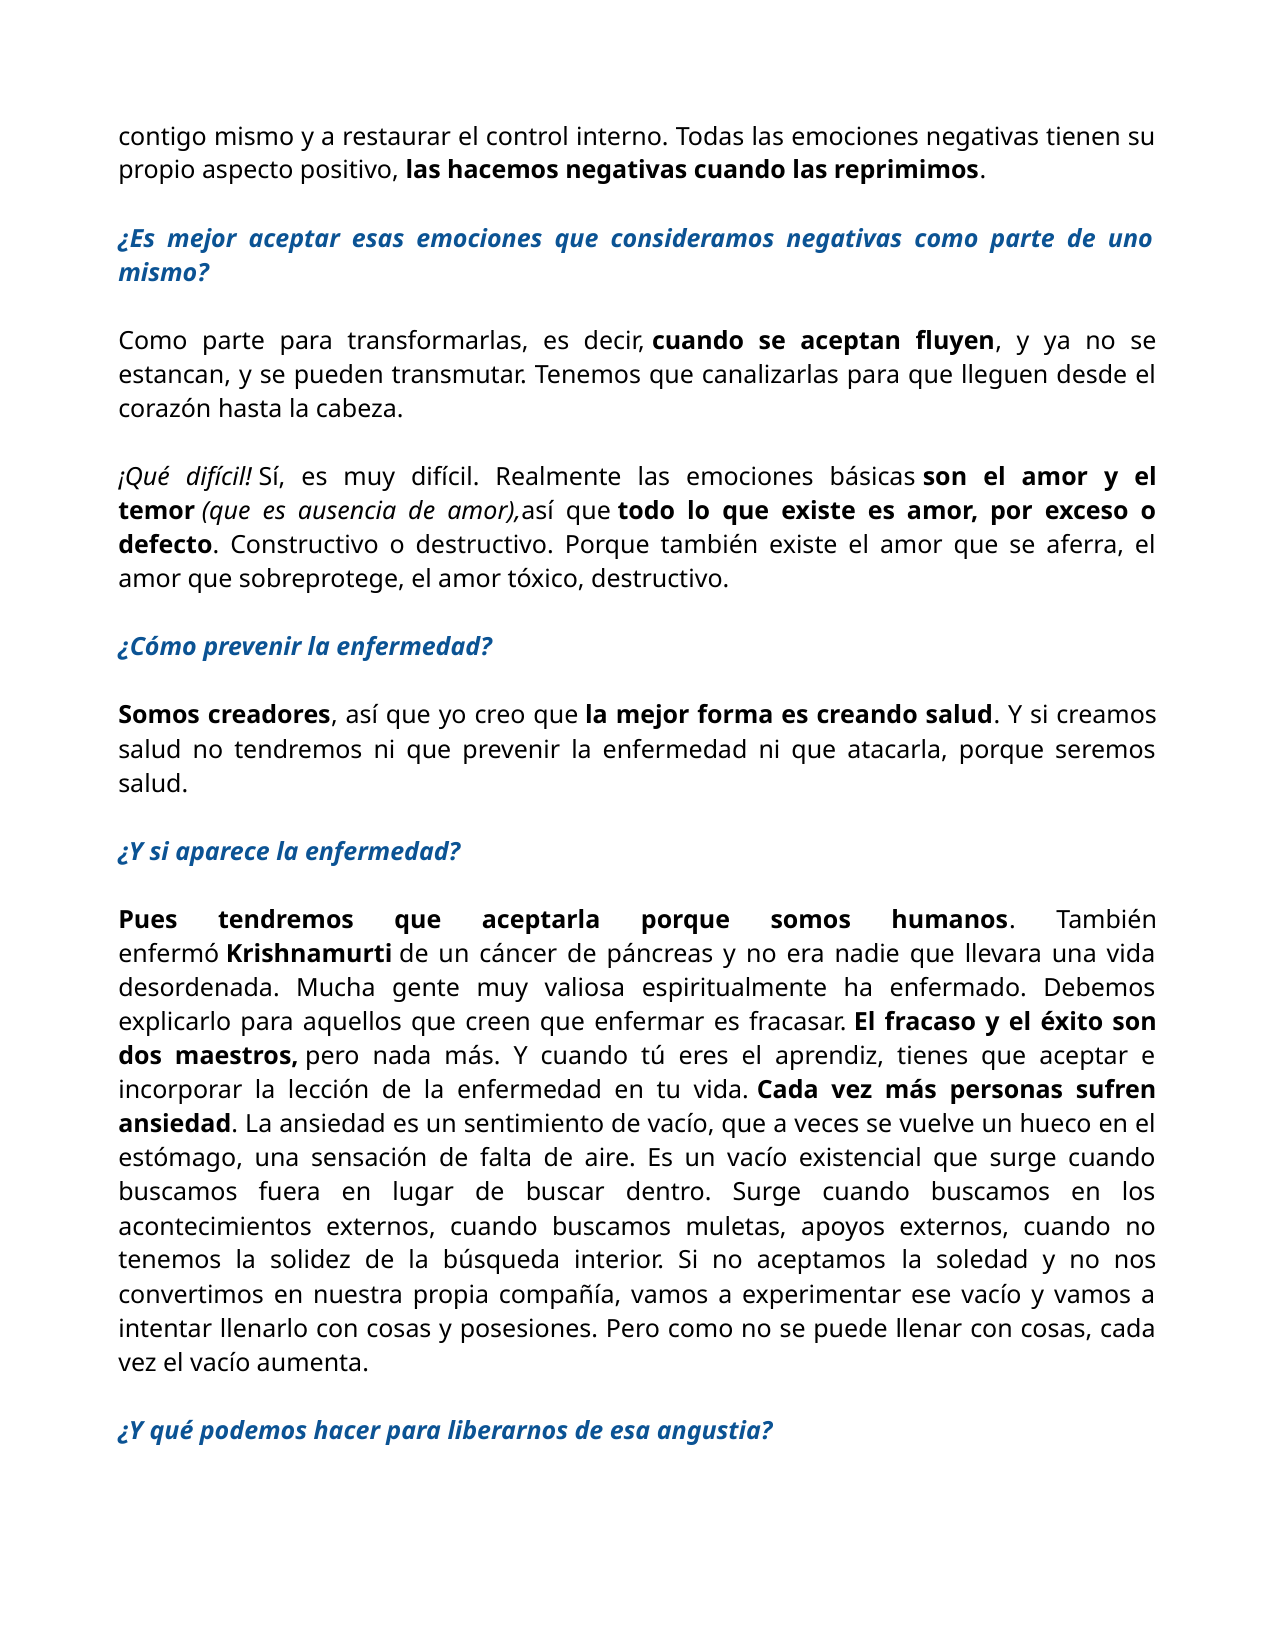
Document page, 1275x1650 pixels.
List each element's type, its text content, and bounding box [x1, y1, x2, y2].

text Somos creadores, así que yo creo que la mejor forma es creando salud. Y si creamos salud no tendremos ni que prevenir la enfermedad ni que atacarla, porque seremos salud. [118, 697, 1157, 799]
text Pues tendremos que aceptarla porque somos humanos. También enfermó Krishnamurti de un cáncer de páncreas y no era nadie que llevara una vida desordenada. Mucha gente muy valiosa espiritualmente ha enfermado. Debemos explicarlo para aquellos que creen que enfermar es fracasar. El fracaso y el éxito son dos maestros, pero nada más. Y cuando tú eres el aprendiz, tienes que aceptar e incorporar la lección de la enfermedad en tu vida. Cada vez más personas sufren ansiedad. La ansiedad es un sentimiento de vacío, que a veces se vuelve un hueco en el estómago, una sensación de falta de aire. Es un vacío existencial que surge cuando buscamos fuera en lugar de buscar dentro. Surge cuando buscamos en los acontecimientos externos, cuando buscamos muletas, apoyos externos, cuando no tenemos la solidez de la búsqueda interior. Si no aceptamos la soledad y no nos convertimos en nuestra propia compañía, vamos a experimentar ese vacío y vamos a intentar llenarlo con cosas y posesiones. Pero como no se puede llenar con cosas, cada vez el vacío aumenta. [118, 902, 1157, 1378]
text ¿Y qué podemos hacer para liberarnos de esa angustia? [118, 1412, 1157, 1447]
text Como parte para transformarlas, es decir, cuando se aceptan fluyen, y ya no se estancan, y se pueden transmutar. Tenemos que canalizarlas para que lleguen desde el corazón hasta la cabeza. [118, 322, 1157, 425]
text ¡Qué difícil! Sí, es muy difícil. Realmente las emociones básicas son el amor y el temor (que es ausencia de amor),así que todo lo que existe es amor, por exceso o defecto. Constructivo o destructivo. Porque también existe el amor que se aferra, el amor que sobreprotege, el amor tóxico, destructivo. [118, 459, 1157, 595]
text ¿Cómo prevenir la enfermedad? [118, 629, 1157, 663]
text ¿Es mejor aceptar esas emociones que consideramos negativas como parte de uno mismo? [118, 220, 1157, 288]
text contigo mismo y a restaurar el control interno. Todas las emociones negativas tienen su propio aspecto positivo, las hacemos negativas cuando las reprimimos. [118, 118, 1157, 186]
text ¿Y si aparece la enfermedad? [118, 833, 1157, 867]
